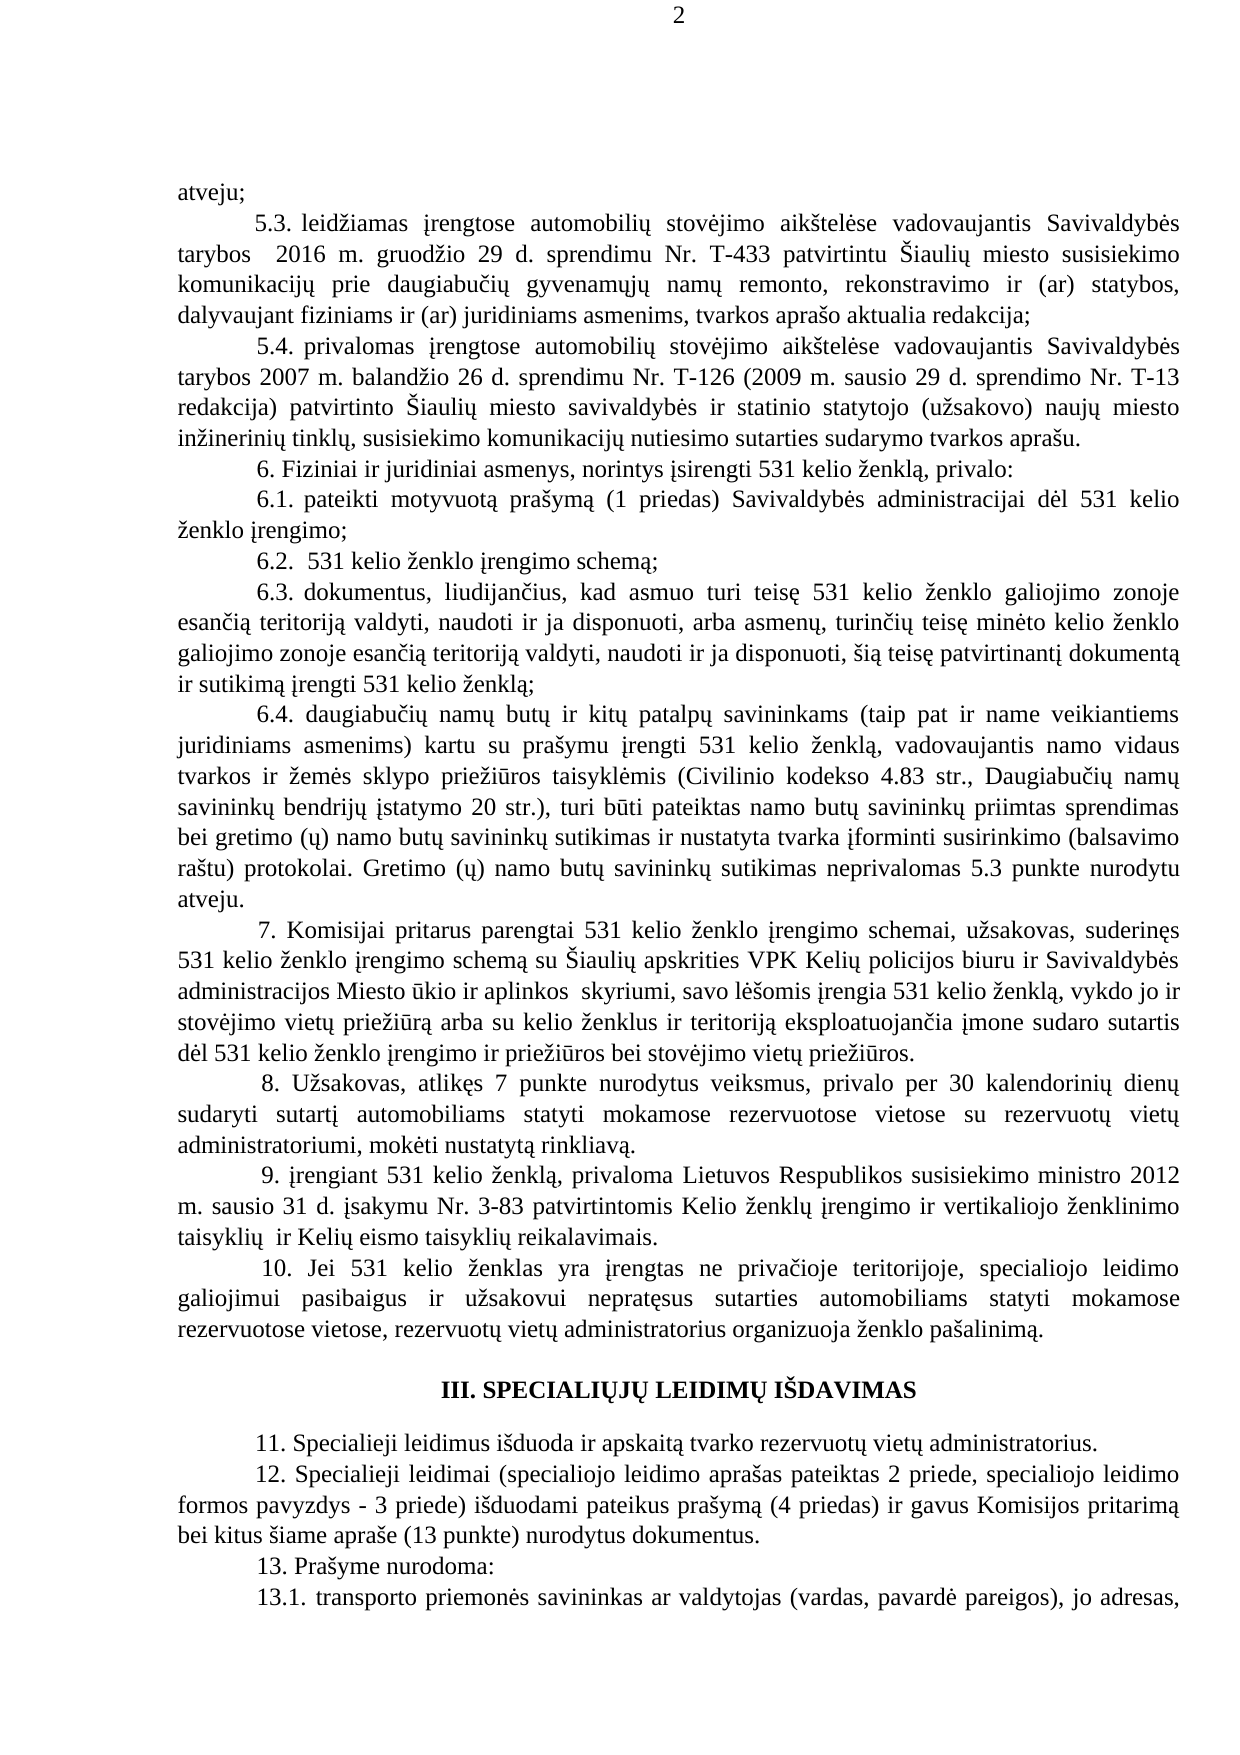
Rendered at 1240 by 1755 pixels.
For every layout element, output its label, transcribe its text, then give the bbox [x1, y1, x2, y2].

text 10. Jei 531 kelio ženklas yra įrengtas ne privačioje teritorijoje, specialiojo leidimo galiojimui pasibaigus ir užsakovui nepratęsus sutarties automobiliams statyti mokamose rezervuotose vietose, rezervuotų vietų administratorius organizuoja ženklo pašalinimą. [177, 1253, 1181, 1343]
text 11. Specialieji leidimus išduoda ir apskaitą tvarko rezervuotų vietų administratorius. [177, 1428, 1181, 1457]
text 5.4. privalomas įrengtose automobilių stovėjimo aikštelėse vadovaujantis Savivaldybės tarybos 2007 m. balandžio 26 d. sprendimu Nr. T-126 (2009 m. sausio 29 d. sprendimo Nr. T-13 redakcija) patvirtinto Šiaulių miesto savivaldybės ir statinio statytojo (užsakovo) naujų miesto inžinerinių tinklų, susisiekimo komunikacijų nutiesimo sutarties sudarymo tvarkos aprašu. [177, 331, 1181, 452]
text 6.2. 531 kelio ženklo įrengimo schemą; [177, 546, 1181, 575]
text 7. Komisijai pritarus parengtai 531 kelio ženklo įrengimo schemai, užsakovas, suderinęs 531 kelio ženklo įrengimo schemą su Šiaulių apskrities VPK Kelių policijos biuru ir Savivaldybės administracijos Miesto ūkio ir aplinkos skyriumi, savo lėšomis įrengia 531 kelio ženklą, vykdo jo ir stovėjimo vietų priežiūrą arba su kelio ženklus ir teritoriją eksploatuojančia įmone sudaro sutartis dėl 531 kelio ženklo įrengimo ir priežiūros bei stovėjimo vietų priežiūros. [177, 915, 1181, 1066]
text 6. Fiziniai ir juridiniai asmenys, norintys įsirengti 531 kelio ženklą, privalo: [256, 454, 1181, 482]
text 8. Užsakovas, atlikęs 7 punkte nurodytus veiksmus, privalo per 30 kalendorinių dienų sudaryti sutartį automobiliams statyti mokamose rezervuotose vietose su rezervuotų vietų administratoriumi, mokėti nustatytą rinkliavą. [177, 1068, 1181, 1158]
text atveju; [177, 177, 1181, 206]
text 5.3. leidžiamas įrengtose automobilių stovėjimo aikštelėse vadovaujantis Savivaldybės tarybos 2016 m. gruodžio 29 d. sprendimu Nr. T-433 patvirtintu Šiaulių miesto susisiekimo komunikacijų prie daugiabučių gyvenamųjų namų remonto, rekonstravimo ir (ar) statybos, dalyvaujant fiziniams ir (ar) juridiniams asmenims, tvarkos aprašo aktualia redakcija; [177, 208, 1181, 329]
text 13. Prašyme nurodoma: [256, 1551, 1181, 1580]
text 12. Specialieji leidimai (specialiojo leidimo aprašas pateiktas 2 priede, specialiojo leidimo formos pavyzdys - 3 priede) išduodami pateikus prašymą (4 priedas) ir gavus Komisijos pritarimą bei kitus šiame apraše (13 punkte) nurodytus dokumentus. [177, 1459, 1181, 1549]
text 6.4. daugiabučių namų butų ir kitų patalpų savininkams (taip pat ir name veikiantiems juridiniams asmenims) kartu su prašymu įrengti 531 kelio ženklą, vadovaujantis namo vidaus tvarkos ir žemės sklypo priežiūros taisyklėmis (Civilinio kodekso 4.83 str., Daugiabučių namų savininkų bendrijų įstatymo 20 str.), turi būti pateiktas namo butų savininkų priimtas sprendimas bei gretimo (ų) namo butų savininkų sutikimas ir nustatyta tvarka įforminti susirinkimo (balsavimo raštu) protokolai. Gretimo (ų) namo butų savininkų sutikimas neprivalomas 5.3 punkte nurodytu atveju. [177, 699, 1181, 913]
text 9. įrengiant 531 kelio ženklą, privaloma Lietuvos Respublikos susisiekimo ministro 2012 m. sausio 31 d. įsakymu Nr. 3-83 patvirtintomis Kelio ženklų įrengimo ir vertikaliojo ženklinimo taisyklių ir Kelių eismo taisyklių reikalavimais. [177, 1161, 1181, 1251]
text 13.1. transporto priemonės savininkas ar valdytojas (vardas, pavardė pareigos), jo adresas, [177, 1582, 1181, 1611]
text 6.1. pateikti motyvuotą prašymą (1 priedas) Savivaldybės administracijai dėl 531 kelio ženklo įrengimo; [177, 484, 1181, 544]
text 6.3. dokumentus, liudijančius, kad asmuo turi teisę 531 kelio ženklo galiojimo zonoje esančią teritoriją valdyti, naudoti ir ja disponuoti, arba asmenų, turinčių teisę minėto kelio ženklo galiojimo zonoje esančią teritoriją valdyti, naudoti ir ja disponuoti, šią teisę patvirtinantį dokumentą ir sutikimą įrengti 531 kelio ženklą; [177, 577, 1181, 698]
text III. SPECIALIŲJŲ LEIDIMŲ IŠDAVIMAS [177, 1376, 1181, 1404]
